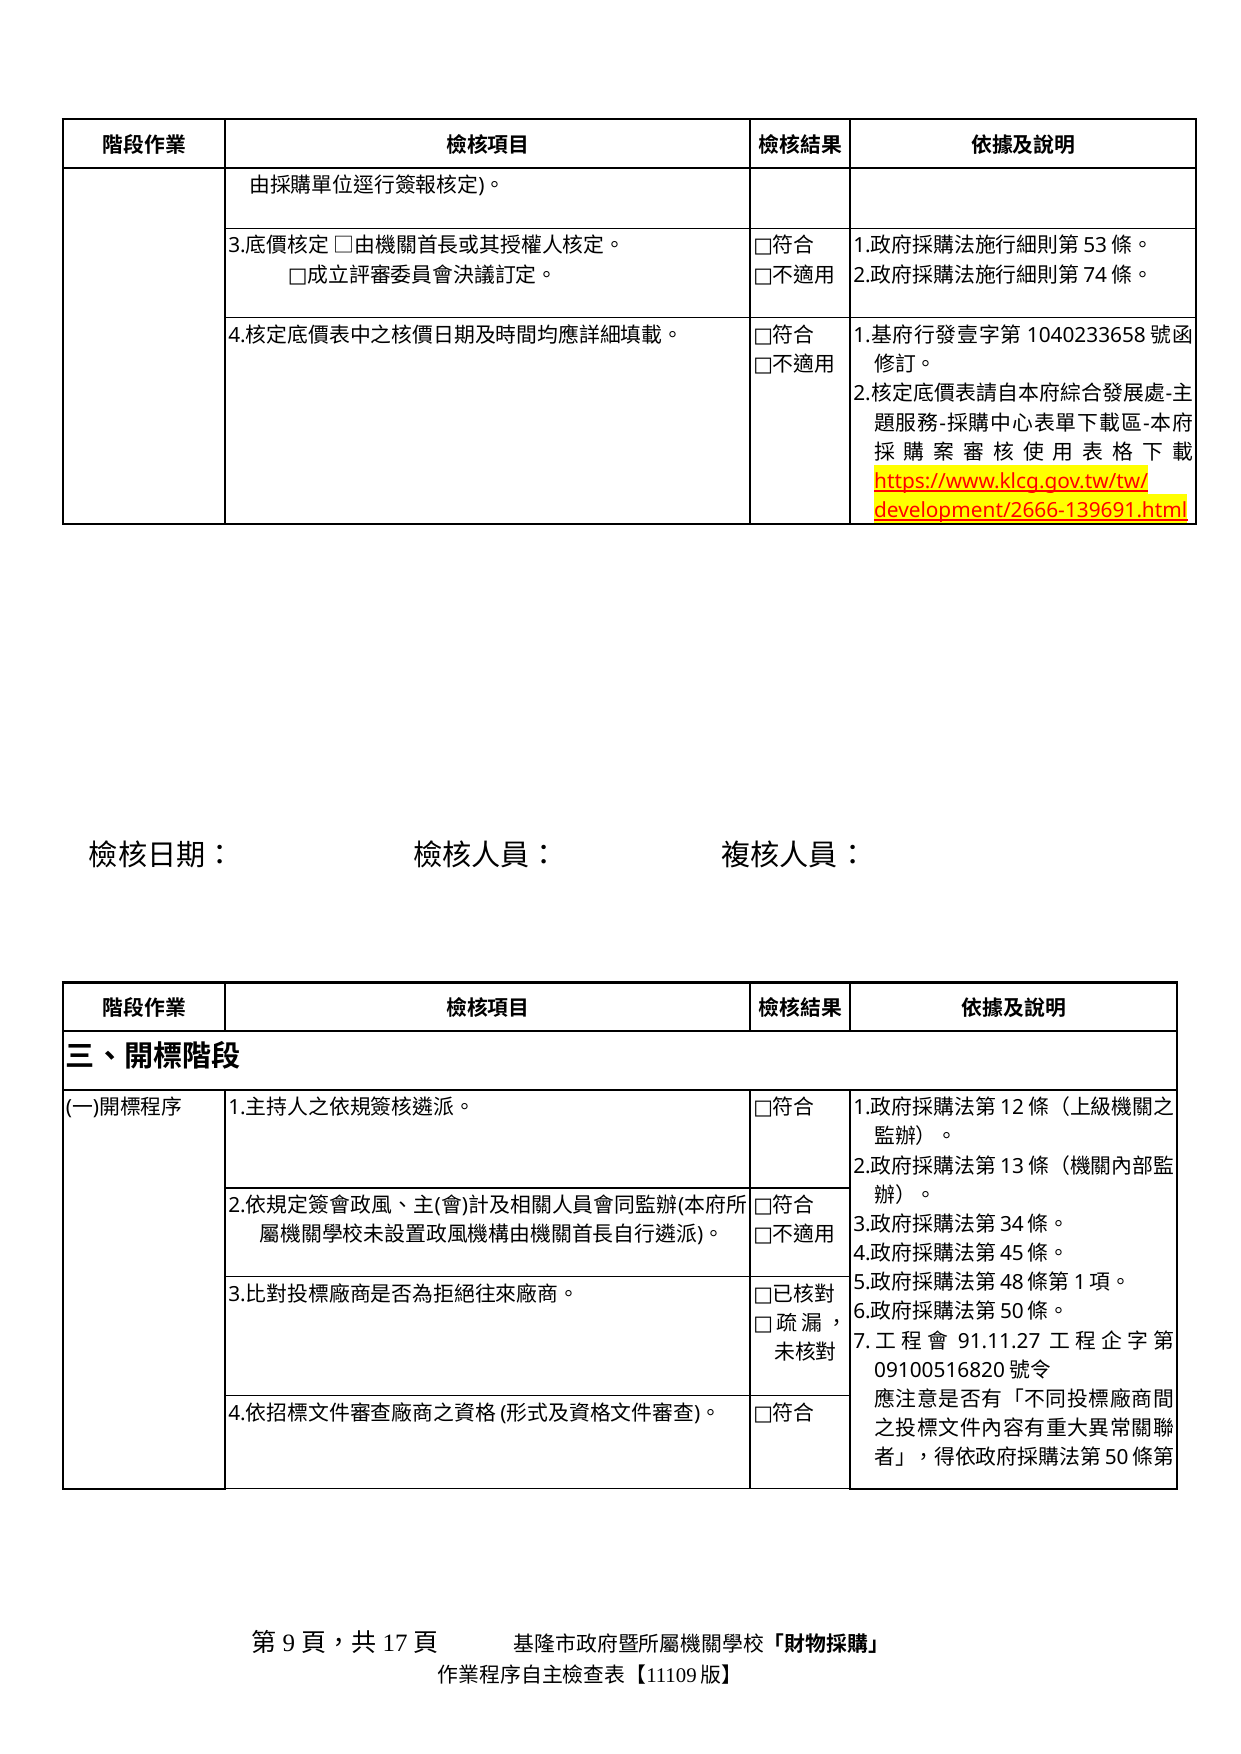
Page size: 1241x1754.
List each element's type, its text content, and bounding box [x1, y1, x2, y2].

table_cell □符合 □不適用 [751, 229, 849, 317]
table_cell 1.政府採購法施行細則第53條。 2.政府採購法施行細則第74條。 [851, 229, 1195, 317]
table_cell 4.依招標文件審查廠商之資格 (形式及資格文件審查)。 [226, 1396, 749, 1487]
table_cell [64, 169, 224, 523]
table_cell (一)開標程序 [64, 1091, 224, 1487]
table_header 階段作業 [64, 984, 224, 1030]
table_cell □符合 □不適用 [751, 1189, 849, 1276]
table_cell [851, 169, 1195, 227]
text 檢核日期： 檢核人員： 複核人員： [89, 832, 1152, 873]
table_header 依據及說明 [851, 120, 1195, 167]
table_header 檢核結果 [751, 120, 849, 167]
table_cell [751, 169, 849, 227]
table_header 階段作業 [64, 120, 224, 167]
table_cell 三、開標階段 [64, 1032, 1176, 1089]
table_cell 1.基府行發壹字第1040233658號函修訂。 2.核定底價表請自本府綜合發展處-主題服務-採購中心表單下載區-本府採購案審核使用表格下載https://www.klcg.gov.tw/tw/development/2666-139691.html [851, 318, 1195, 523]
table_cell 3.底價核定 □由機關首長或其授權人核定。 □成立評審委員會決議訂定。 [226, 229, 749, 317]
table_cell 4.核定底價表中之核價日期及時間均應詳細填載。 [226, 318, 749, 523]
table_cell 3.比對投標廠商是否為拒絕往來廠商。 [226, 1277, 749, 1394]
table_cell 2.依規定簽會政風、主(會)計及相關人員會同監辦(本府所屬機關學校未設置政風機構由機關首長自行遴派)。 [226, 1189, 749, 1276]
table_header 依據及說明 [851, 984, 1176, 1030]
table_cell □符合 □不適用 [751, 318, 849, 523]
table_cell 由採購單位逕行簽報核定)。 [226, 169, 749, 227]
table_cell □符合 [751, 1091, 849, 1187]
table_cell □符合 [751, 1396, 849, 1487]
table_header 檢核項目 [226, 984, 749, 1030]
table_cell □已核對 □疏漏，未核對 [751, 1277, 849, 1394]
table_header 檢核結果 [751, 984, 849, 1030]
table_cell 1.政府採購法第12條（上級機關之監辦）。 2.政府採購法第13條（機關內部監辦）。 3.政府採購法第34條。 4.政府採購法第45條。 5.政府採購法第48條第1項。 6.政府採購法第50條。 7.工程會91.11.27工程企字第09100516820號令 應注意是否有「不同投標廠商間之投標文件內容有重大異常關聯者」，得依政府採購法第50條第 [851, 1091, 1176, 1487]
table_cell 1.主持人之依規簽核遴派。 [226, 1091, 749, 1187]
table_header 檢核項目 [226, 120, 749, 167]
